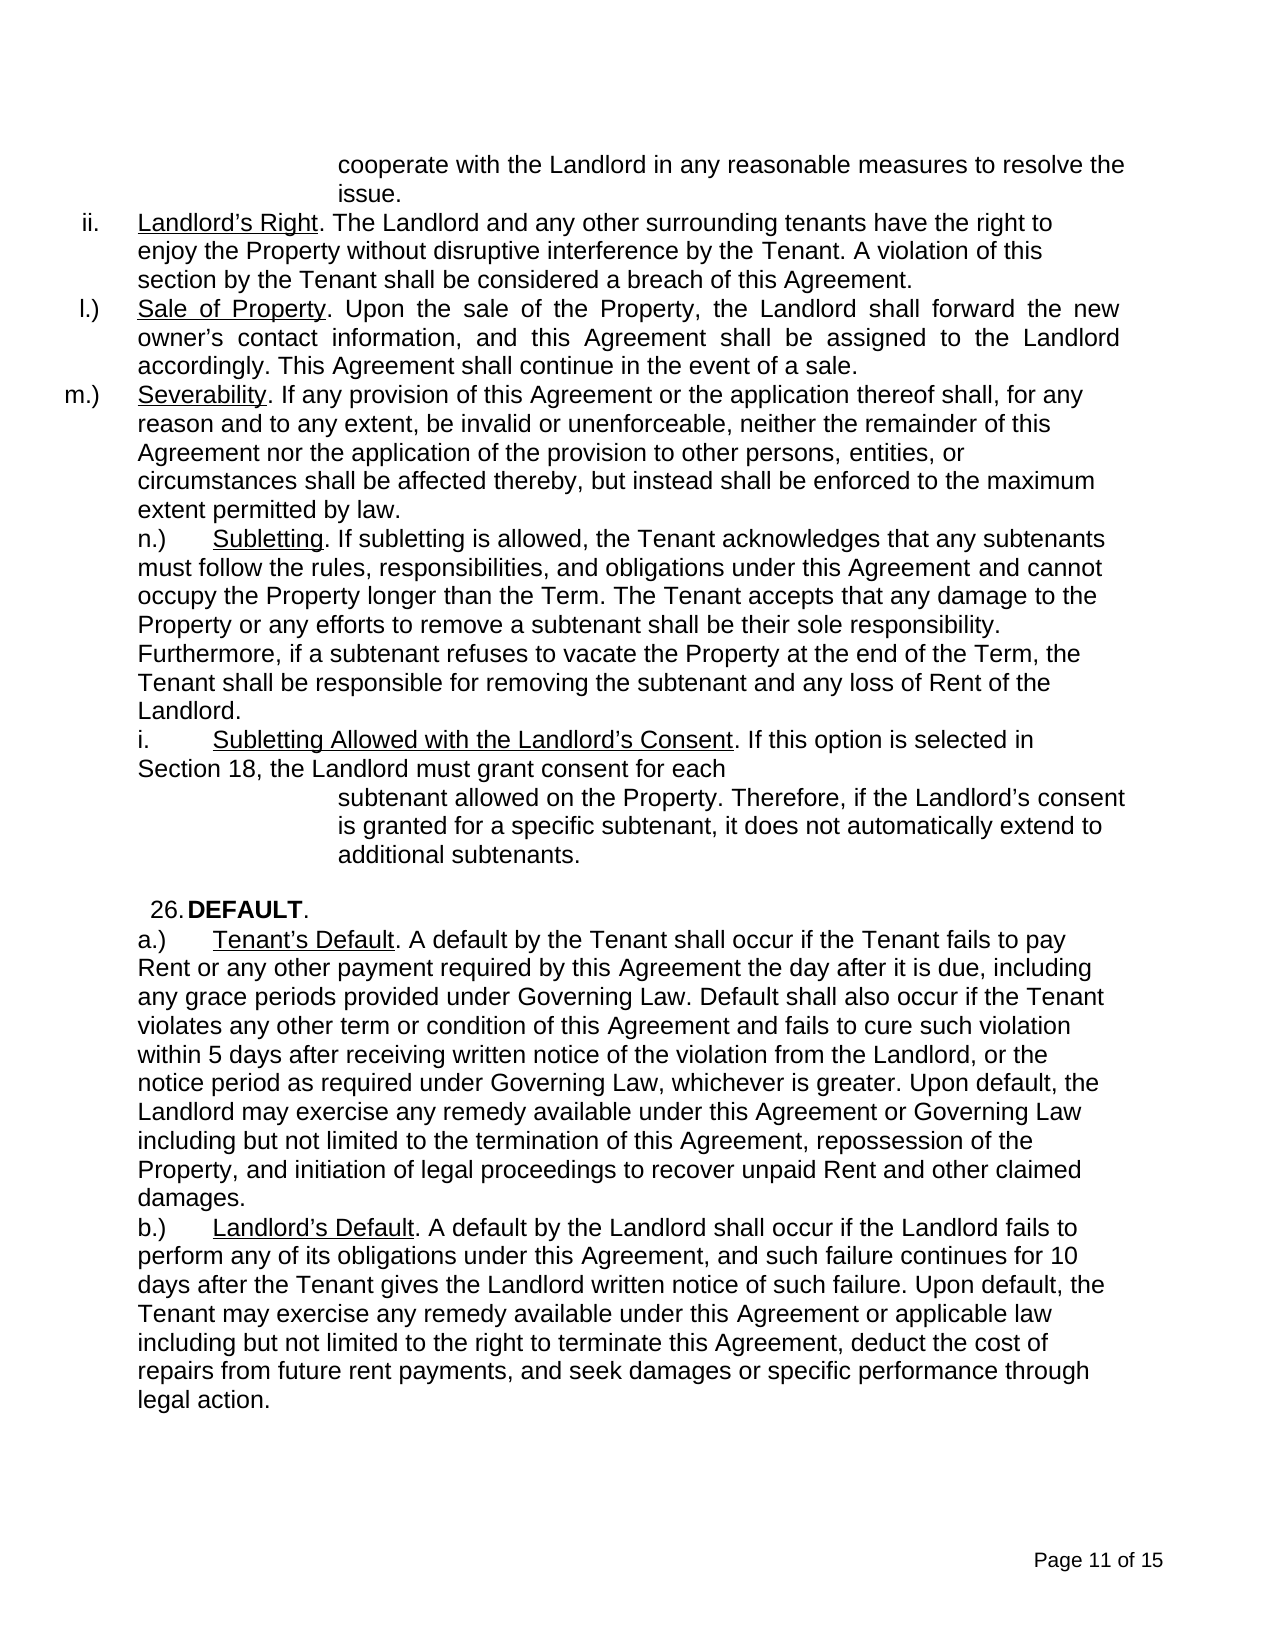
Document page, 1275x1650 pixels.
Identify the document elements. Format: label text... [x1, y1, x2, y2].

list Landlord’s Default. A default by the Landlord shall occur if the Landlord fails to perform any of its obligations under this Agreement, and such failure continues for 10 days after the Tenant gives the Landlord written notice of such failure. Upon default, the Tenant may exercise any remedy available under this Agreement or applicable law including but not limited to the right to terminate this Agreement, deduct the cost of repairs from future rent payments, and seek damages or specific performance through legal action. [137, 1212, 1124, 1414]
text subtenant allowed on the Property. Therefore, if the Landlord’s consent is granted for a specific subtenant, it does not automatically extend to additional subtenants. [338, 782, 1133, 869]
list Subletting Allowed with the Landlord’s Consent. If this option is selected in Section 18, the Landlord must grant consent for each [137, 725, 1052, 782]
text cooperate with the Landlord in any reasonable measures to resolve the issue. [338, 150, 1137, 207]
list Subletting. If subletting is allowed, the Tenant acknowledges that any subtenants must follow the rules, responsibilities, and obligations under this Agreement and cannot occupy the Property longer than the Term. The Tenant accepts that any damage to the Property or any efforts to remove a subtenant shall be their sole responsibility. Furthermore, if a subtenant refuses to vacate the Property at the end of the Term, the Tenant shall be responsible for removing the subtenant and any loss of Rent of the Landlord. [137, 524, 1121, 725]
list Severability. If any provision of this Agreement or the application thereof shall, for any reason and to any extent, be invalid or unenforceable, neither the remainder of this Agreement nor the application of the provision to other persons, entities, or circumstances shall be affected thereby, but instead shall be enforced to the maximum extent permitted by law. [64, 380, 1121, 524]
list Sale of Property. Upon the sale of the Property, the Landlord shall forward the new owner’s contact information, and this Agreement shall be assigned to the Landlord accordingly. This Agreement shall continue in the event of a sale. [79, 294, 1121, 380]
list Tenant’s Default. A default by the Tenant shall occur if the Tenant fails to pay Rent or any other payment required by this Agreement the day after it is due, including any grace periods provided under Governing Law. Default shall also occur if the Tenant violates any other term or condition of this Agreement and fails to cure such violation within 5 days after receiving written notice of the violation from the Landlord, or the notice period as required under Governing Law, whichever is greater. Upon default, the Landlord may exercise any remedy available under this Agreement or Governing Law including but not limited to the termination of this Agreement, repossession of the Property, and initiation of legal proceedings to recover unpaid Rent and other claimed damages. [137, 924, 1122, 1212]
subtitle DEFAULT. [150, 896, 1137, 924]
list Landlord’s Right. The Landlord and any other surrounding tenants have the right to enjoy the Property without disruptive interference by the Tenant. A violation of this section by the Tenant shall be considered a breach of this Agreement. [82, 207, 1120, 294]
